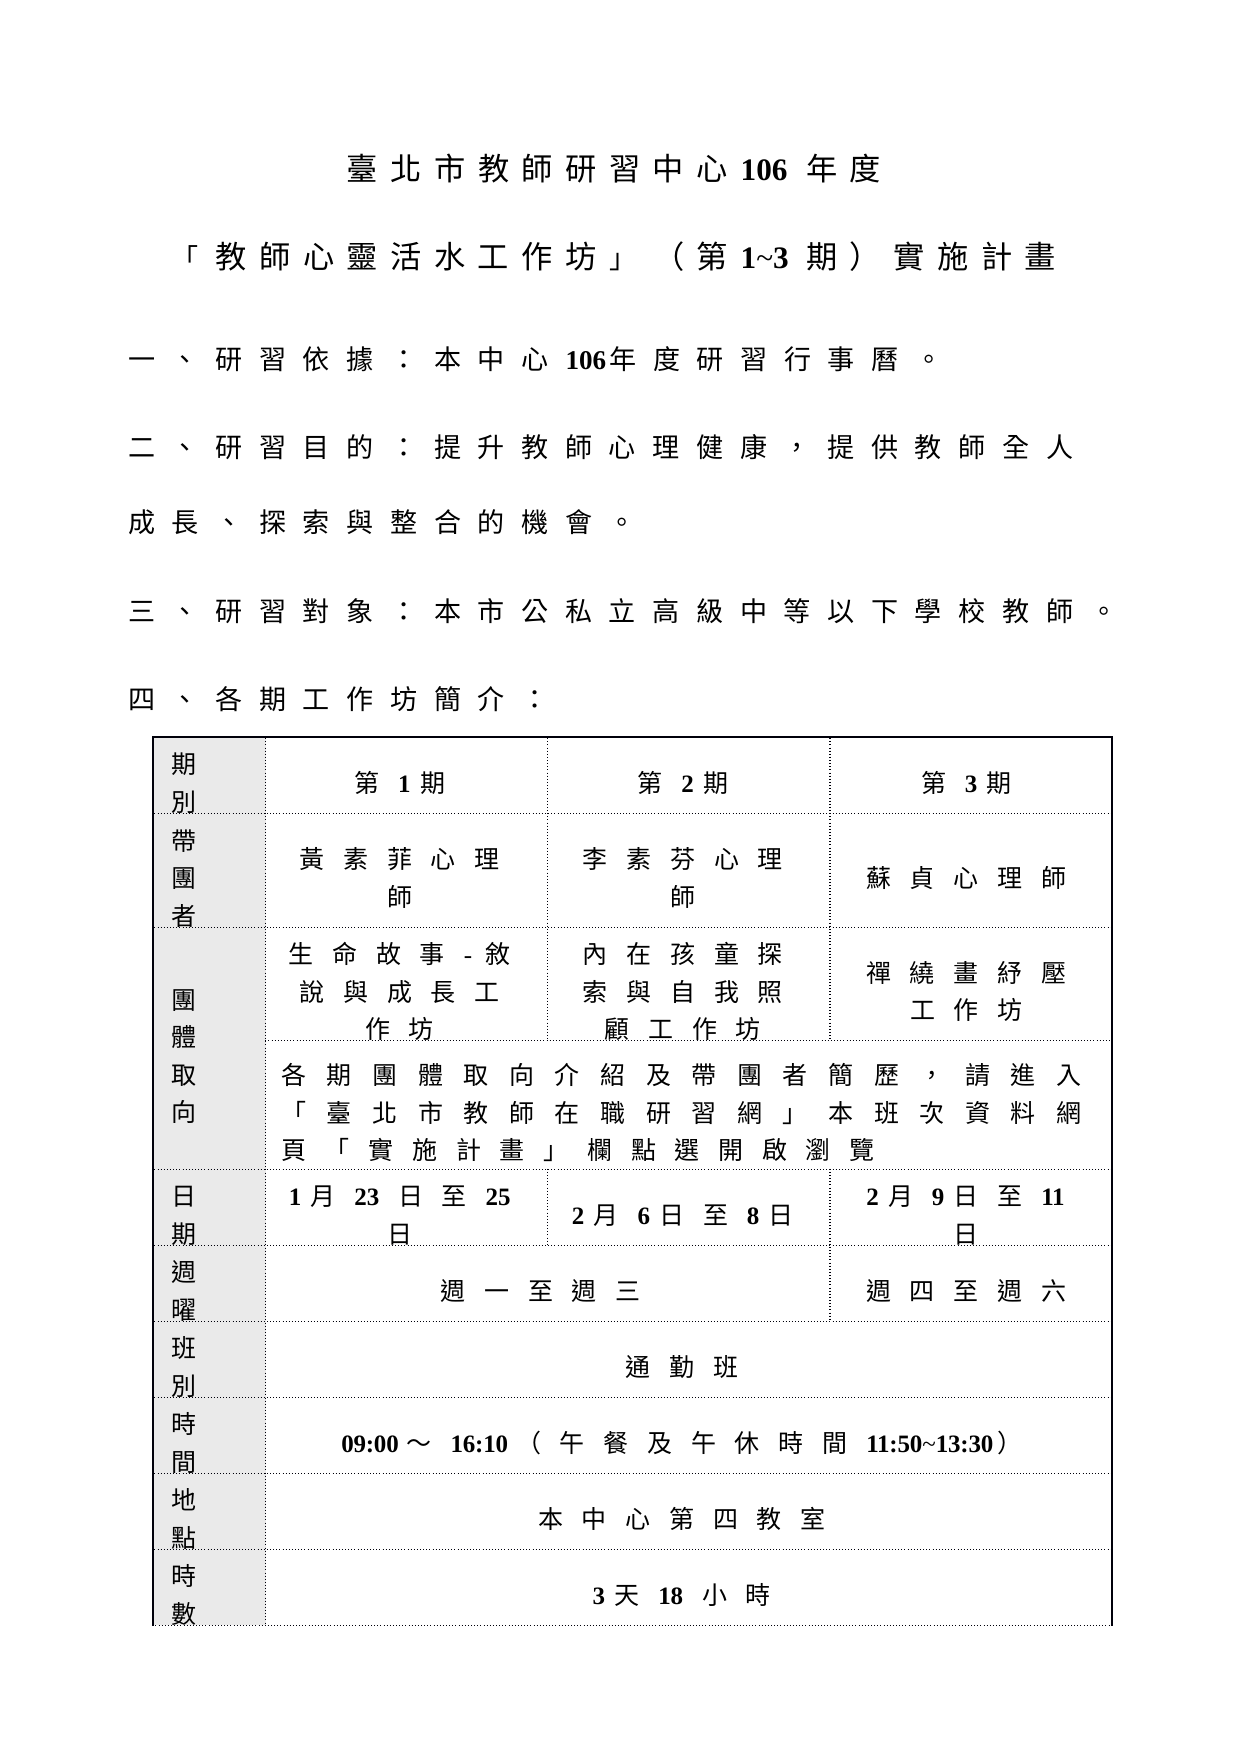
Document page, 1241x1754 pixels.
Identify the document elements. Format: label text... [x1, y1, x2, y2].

table_cell 通勤班 [266, 1321, 1111, 1397]
table_cell 09:00～16:10（午餐及午休時間11:50~13:30） [266, 1397, 1111, 1473]
table_cell 1月23日至25日 [266, 1169, 548, 1245]
table_cell 地點 [154, 1473, 266, 1549]
table_cell 生命故事-敘說與成長工作坊 [266, 927, 548, 1040]
text 四、各期工作坊簡介： [128, 653, 1112, 728]
text 一、研習依據：本中心106年度研習行事曆。 [128, 314, 1112, 389]
table_cell 週曜 [154, 1245, 266, 1321]
table_cell 2月6日至8日 [548, 1169, 830, 1245]
table_header 第1期 [266, 738, 548, 813]
table_cell 週一至週三 [266, 1245, 830, 1321]
table_cell 李素芬心理師 [548, 813, 830, 927]
table_cell 帶團者 [154, 813, 266, 927]
table_cell 團體取向 [154, 927, 266, 1169]
table_header 第3期 [830, 738, 1111, 813]
table_cell 時數 [154, 1549, 266, 1625]
text 三、研習對象：本市公私立高級中等以下學校教師。 [128, 565, 1112, 640]
text 二、研習目的：提升教師心理健康，提供教師全人成長、探索與整合的機會。 [128, 402, 1112, 552]
table_cell 週四至週六 [830, 1245, 1111, 1321]
table_cell 3天18小時 [266, 1549, 1111, 1625]
table_header 期別 [154, 738, 266, 813]
table_cell 黃素菲心理師 [266, 813, 548, 927]
table_cell 日期 [154, 1169, 266, 1245]
table_cell 本中心第四教室 [266, 1473, 1111, 1549]
table_cell 各期團體取向介紹及帶團者簡歷，請進入「臺北市教師在職研習網」本班次資料網頁「實施計畫」欄點選開啟瀏覽 [266, 1040, 1111, 1169]
table_cell 班別 [154, 1321, 266, 1397]
table_cell 內在孩童探索與自我照顧工作坊 [548, 927, 830, 1040]
text 「教師心靈活水工作坊」（第1~3期）實施計畫 [128, 211, 1112, 286]
text 臺北市教師研習中心106年度 [128, 123, 1112, 198]
table_header 第2期 [548, 738, 830, 813]
table_cell 禪繞畫紓壓工作坊 [830, 927, 1111, 1040]
table_cell 時間 [154, 1397, 266, 1473]
table_cell 2月9日至11日 [830, 1169, 1111, 1245]
table_cell 蘇貞心理師 [830, 813, 1111, 927]
